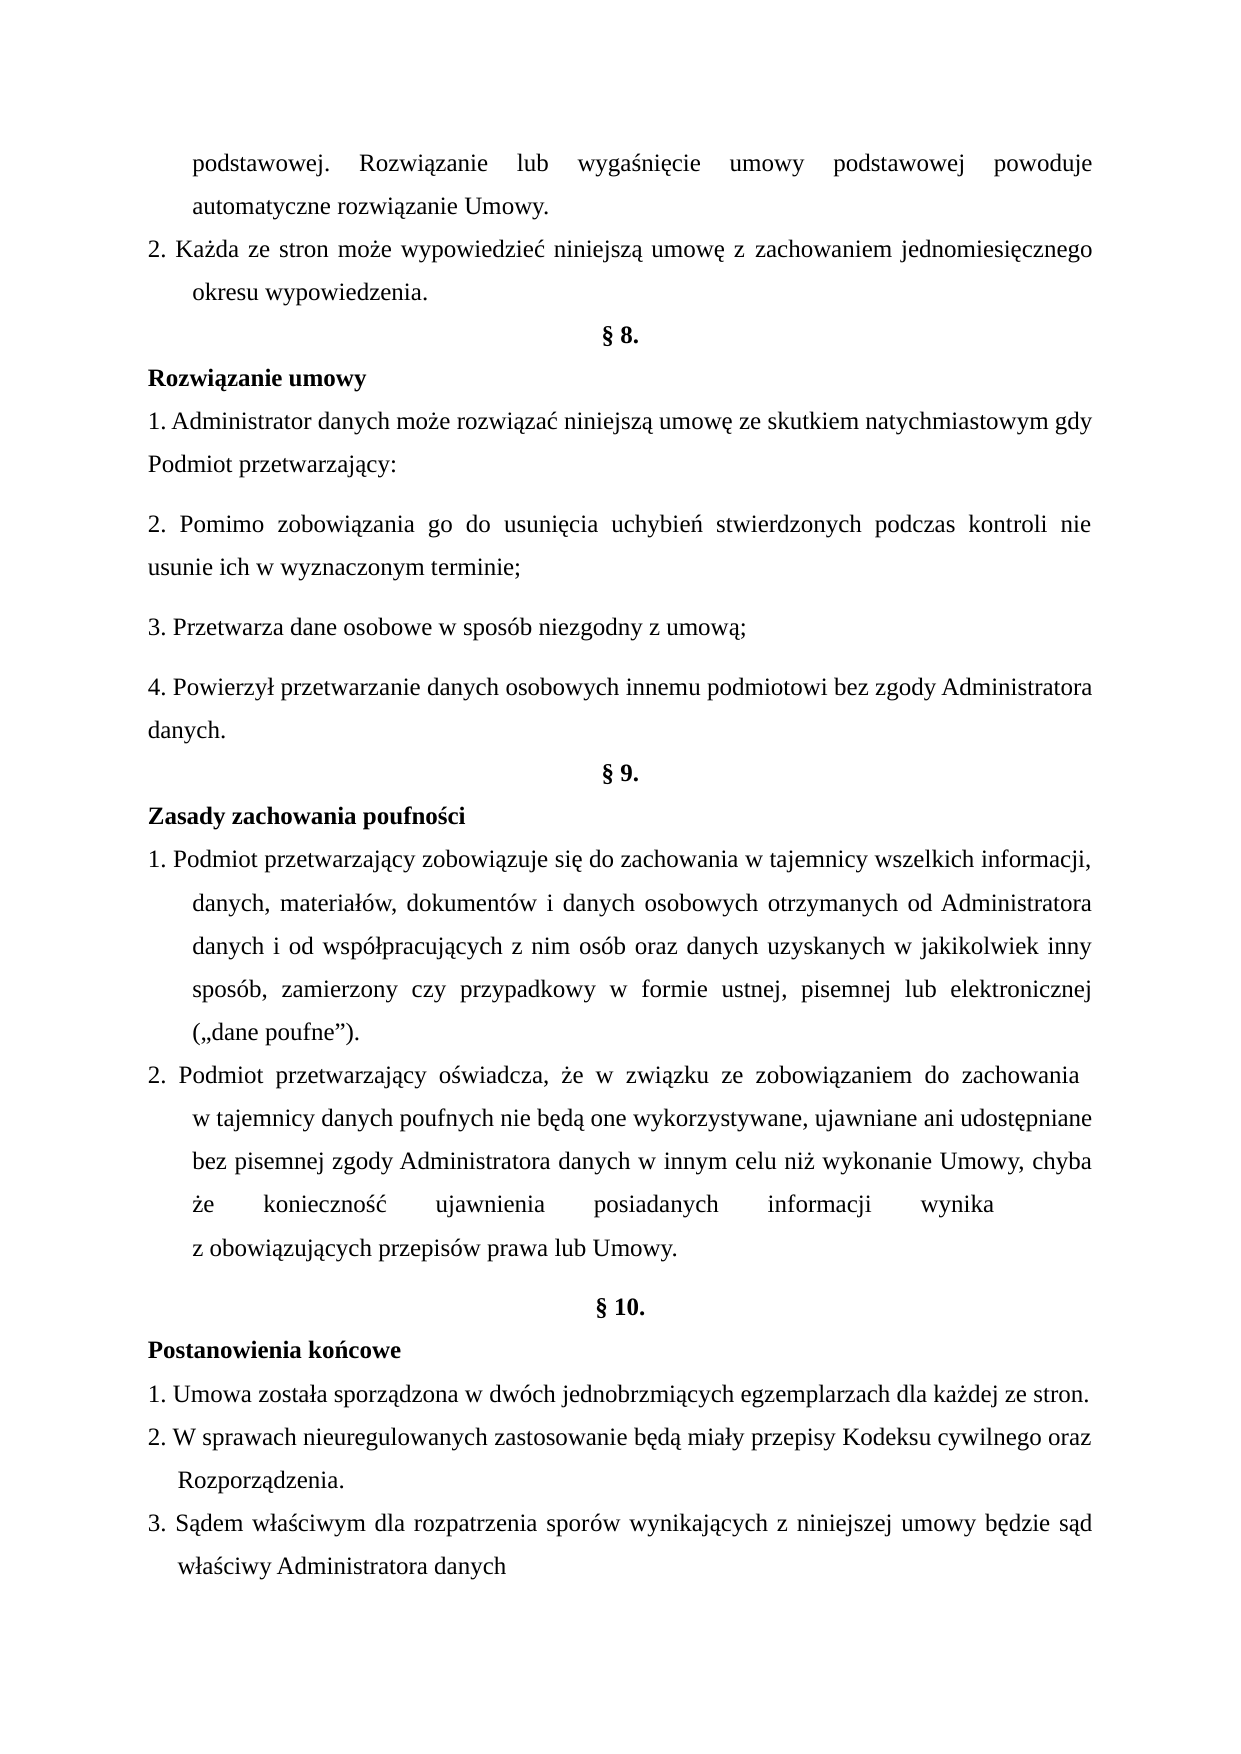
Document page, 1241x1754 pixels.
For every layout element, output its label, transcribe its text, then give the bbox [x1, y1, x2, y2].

text podstawowej. Rozwiązanie lub wygaśnięcie umowy podstawowej powoduje automatyczne rozwiązanie Umowy. [148, 148, 1093, 219]
text 2. Pomimo zobowiązania go do usunięcia uchybień stwierdzonych podczas kontroli nie usunie ich w wyznaczonym terminie; [148, 509, 1093, 581]
text 1. Podmiot przetwarzający zobowiązuje się do zachowania w tajemnicy wszelkich informacji, danych, materiałów, dokumentów i danych osobowych otrzymanych od Administratora danych i od współpracujących z nim osób oraz danych uzyskanych w jakikolwiek inny sposób, zamierzony czy przypadkowy w formie ustnej, pisemnej lub elektronicznej („dane poufne”). [148, 844, 1093, 1046]
text Postanowienia końcowe [148, 1336, 1093, 1364]
text § 8. [148, 320, 1093, 349]
text 2. W sprawach nieuregulowanych zastosowanie będą miały przepisy Kodeksu cywilnego oraz Rozporządzenia. [148, 1422, 1093, 1494]
text 1. Umowa została sporządzona w dwóch jednobrzmiących egzemplarzach dla każdej ze stron. [148, 1379, 1093, 1407]
text § 9. [148, 758, 1093, 787]
text 1. Administrator danych może rozwiązać niniejszą umowę ze skutkiem natychmiastowym gdy Podmiot przetwarzający: [148, 406, 1093, 478]
text 4. Powierzył przetwarzanie danych osobowych innemu podmiotowi bez zgody Administratora danych. [148, 672, 1093, 744]
text Zasady zachowania poufności [148, 801, 1093, 830]
text 2. Każda ze stron może wypowiedzieć niniejszą umowę z zachowaniem jednomiesięcznego okresu wypowiedzenia. [148, 234, 1093, 306]
text 3. Przetwarza dane osobowe w sposób niezgodny z umową; [148, 612, 1093, 641]
text 3. Sądem właściwym dla rozpatrzenia sporów wynikających z niniejszej umowy będzie sąd właściwy Administratora danych [148, 1508, 1093, 1580]
text Rozwiązanie umowy [148, 363, 1093, 392]
text 2. Podmiot przetwarzający oświadcza, że w związku ze zobowiązaniem do zachowania w tajemnicy danych poufnych nie będą one wykorzystywane, ujawniane ani udostępniane bez pisemnej zgody Administratora danych w innym celu niż wykonanie Umowy, chyba że konieczność ujawnienia posiadanych informacji wynika z obowiązujących przepisów prawa lub Umowy. [148, 1060, 1093, 1261]
text § 10. [148, 1292, 1093, 1321]
